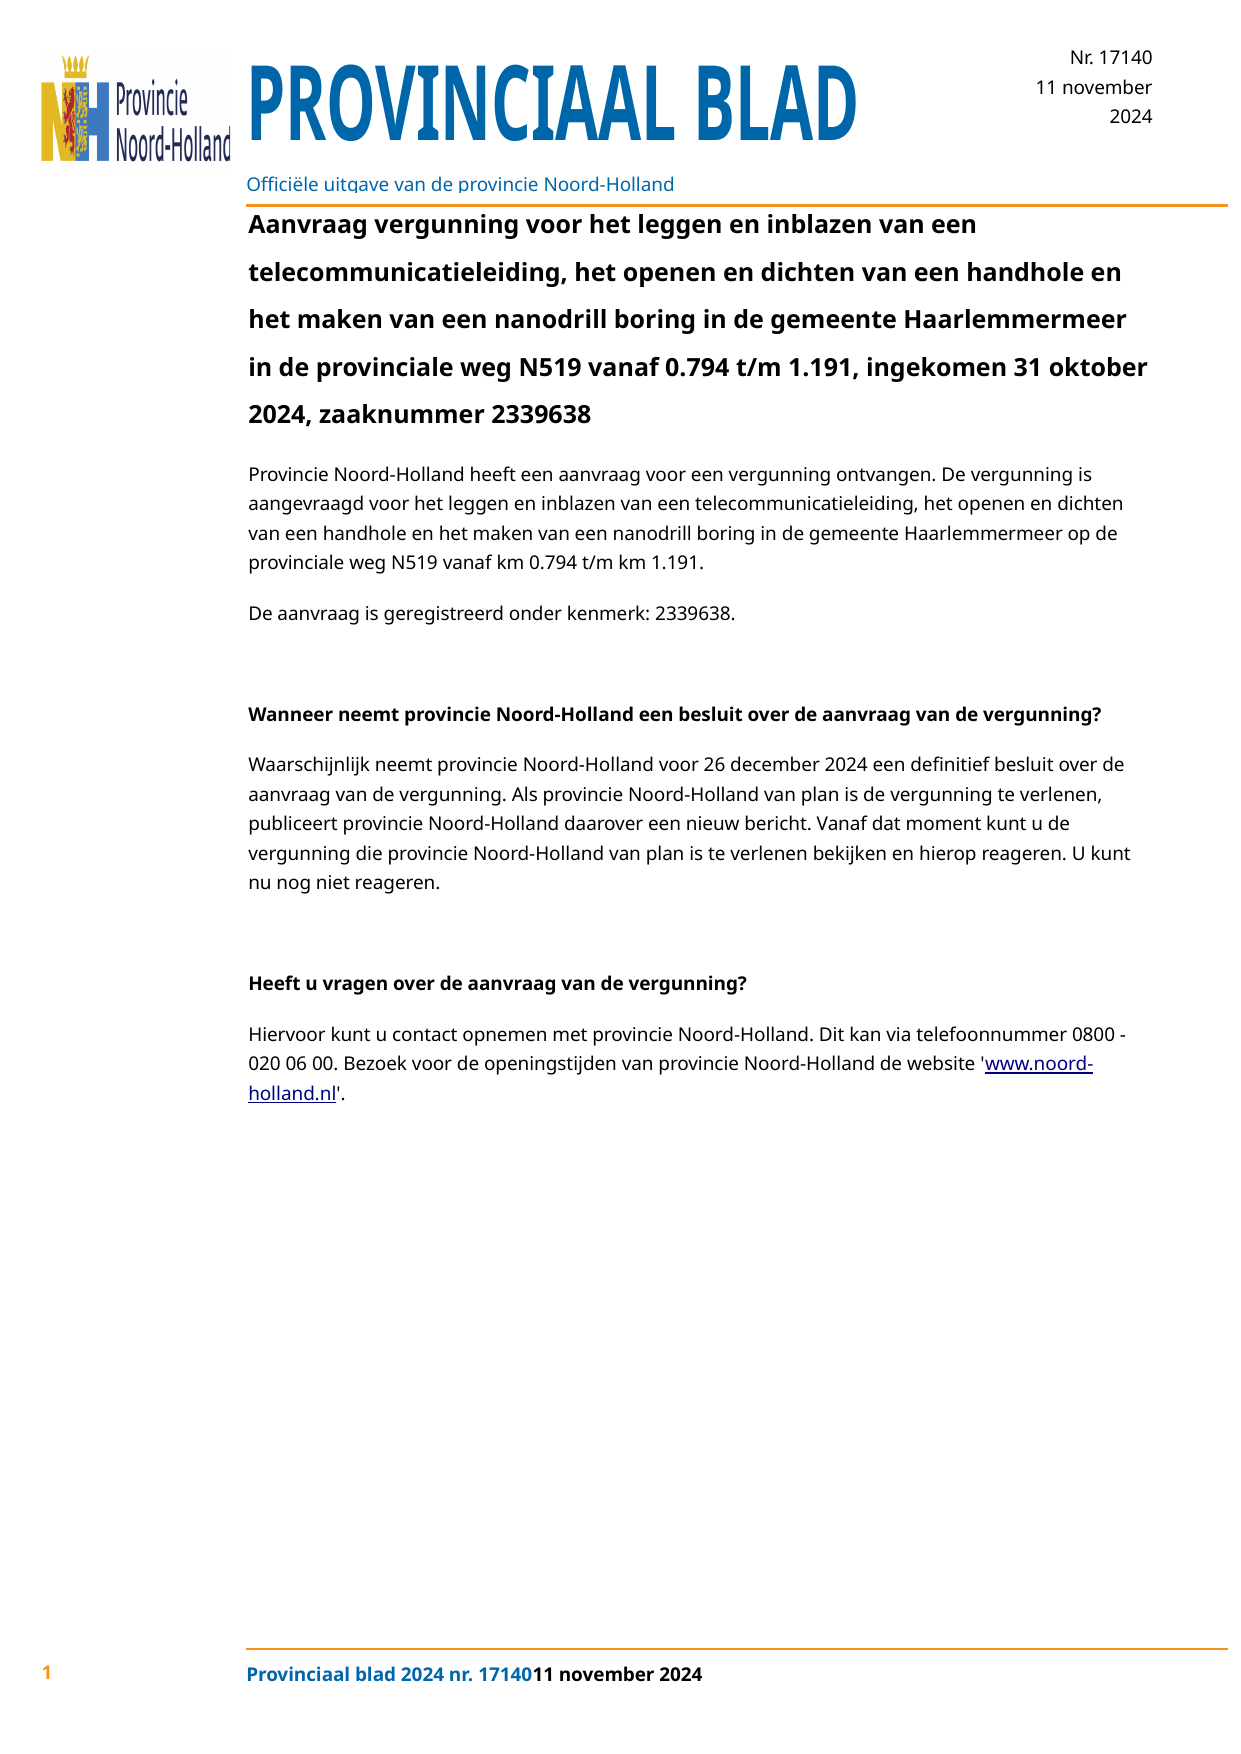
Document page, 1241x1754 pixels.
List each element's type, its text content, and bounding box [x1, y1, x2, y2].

text Provincie Noord-Holland heeft een aanvraag voor een vergunning ontvangen. De vergunning is aangevraagd voor het leggen en inblazen van een telecommunicatieleiding, het openen en dichten van een handhole en het maken van een nanodrill boring in de gemeente Haarlemmermeer op de provinciale weg N519 vanaf km 0.794 t/m km 1.191. [248, 461, 1152, 575]
text Hiervoor kunt u contact opnemen met provincie Noord-Holland. Dit kan via telefoonnummer 0800 - 020 06 00. Bezoek voor de openingstijden van provincie Noord-Holland de website 'www.noord-holland.nl'. [248, 1021, 1152, 1106]
text Waarschijnlijk neemt provincie Noord-Holland voor 26 december 2024 een definitief besluit over de aanvraag van de vergunning. Als provincie Noord-Holland van plan is de vergunning te verlenen, publiceert provincie Noord-Holland daarover een nieuw bericht. Vanaf dat moment kunt u de vergunning die provincie Noord-Holland van plan is te verlenen bekijken en hierop reageren. U kunt nu nog niet reageren. [248, 751, 1152, 895]
text Aanvraag vergunning voor het leggen en inblazen van een telecommunicatieleiding, het openen en dichten van een handhole en het maken van een nanodrill boring in de gemeente Haarlemmermeer in de provinciale weg N519 vanaf 0.794 t/m 1.191, ingekomen 31 oktober 2024, zaaknummer 2339638 [248, 207, 1152, 431]
text Wanneer neemt provincie Noord-Holland een besluit over de aanvraag van de vergunning? [248, 701, 1152, 726]
text Heeft u vragen over de aanvraag van de vergunning? [248, 970, 1152, 996]
picture [41, 47, 231, 172]
text De aanvraag is geregistreerd onder kenmerk: 2339638. [248, 600, 1152, 626]
